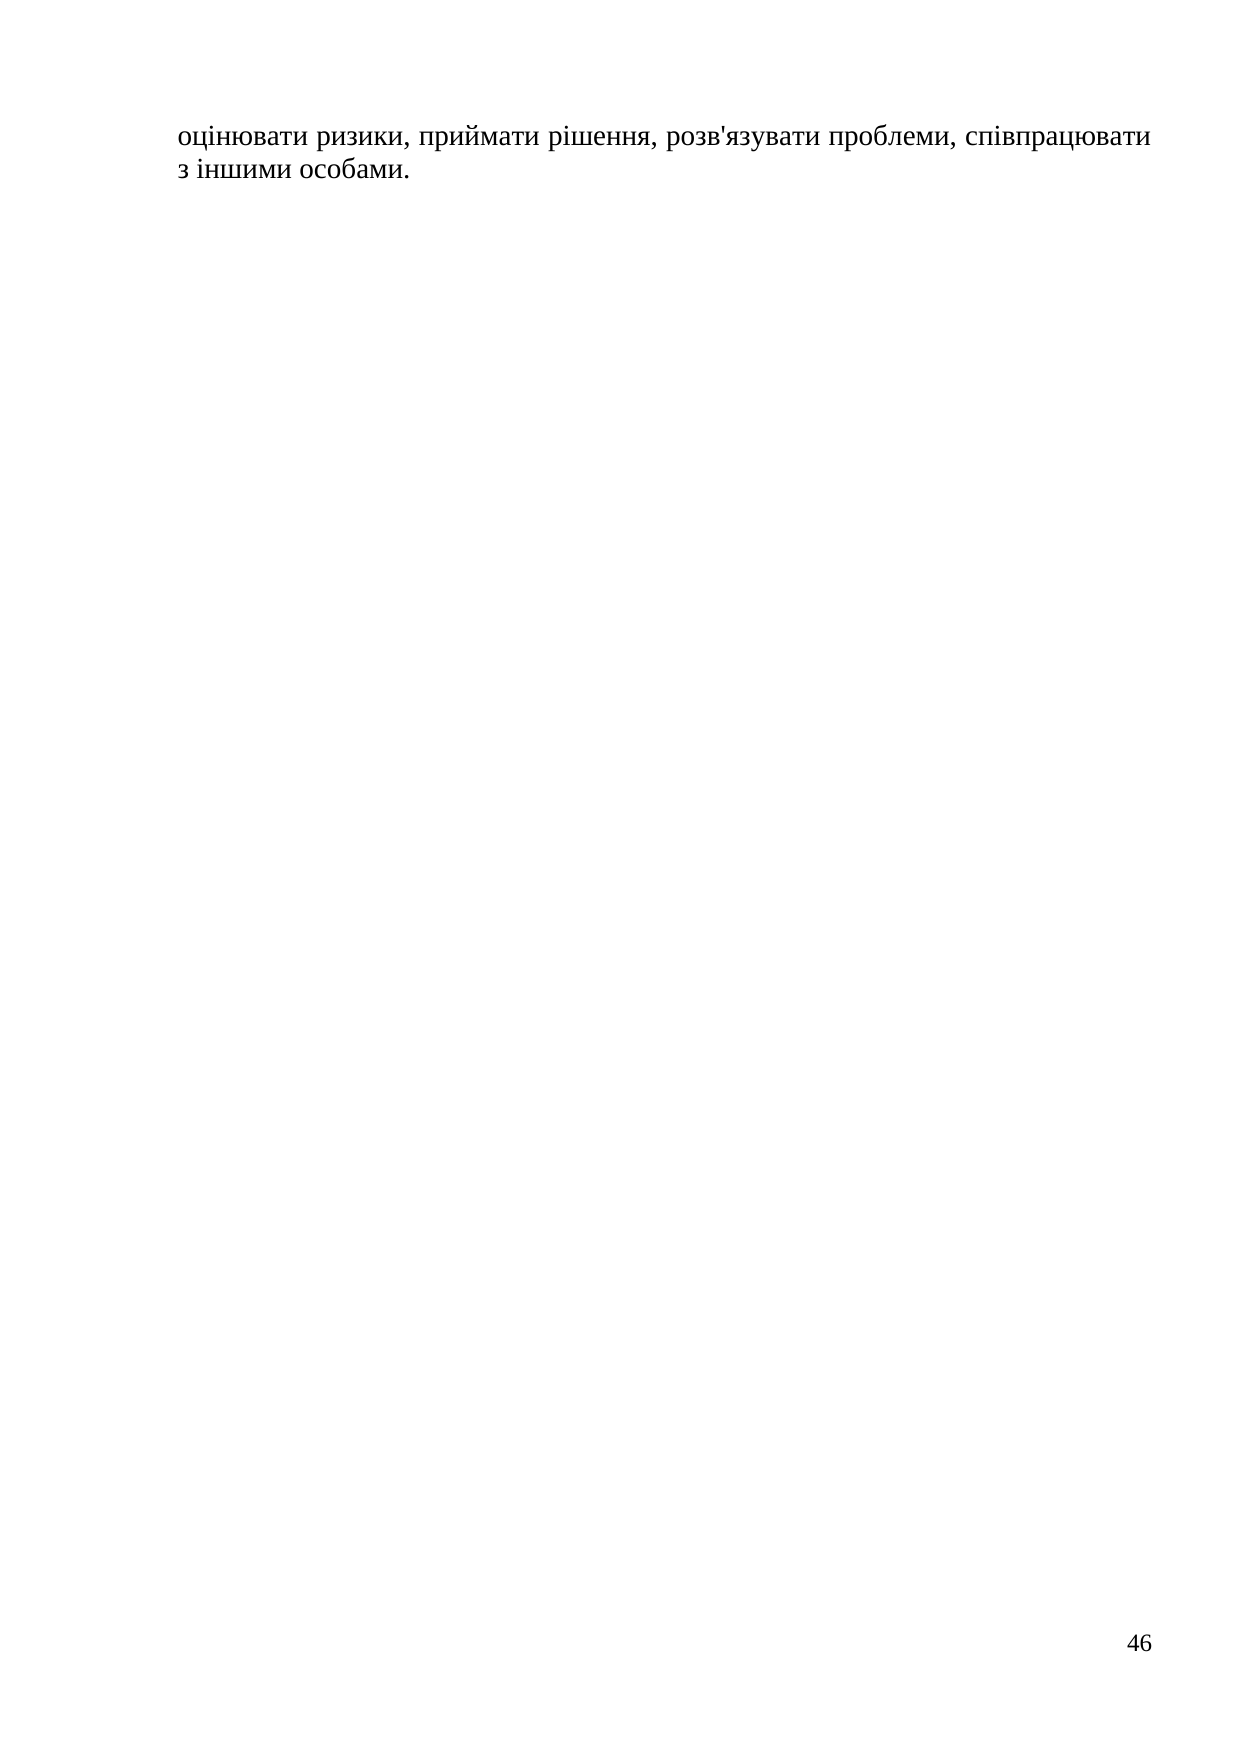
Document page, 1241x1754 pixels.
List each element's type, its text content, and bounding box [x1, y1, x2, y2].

text оцінювати ризики, приймати рішення, розв'язувати проблеми, співпрацювати з іншими особами. [177, 118, 1152, 185]
